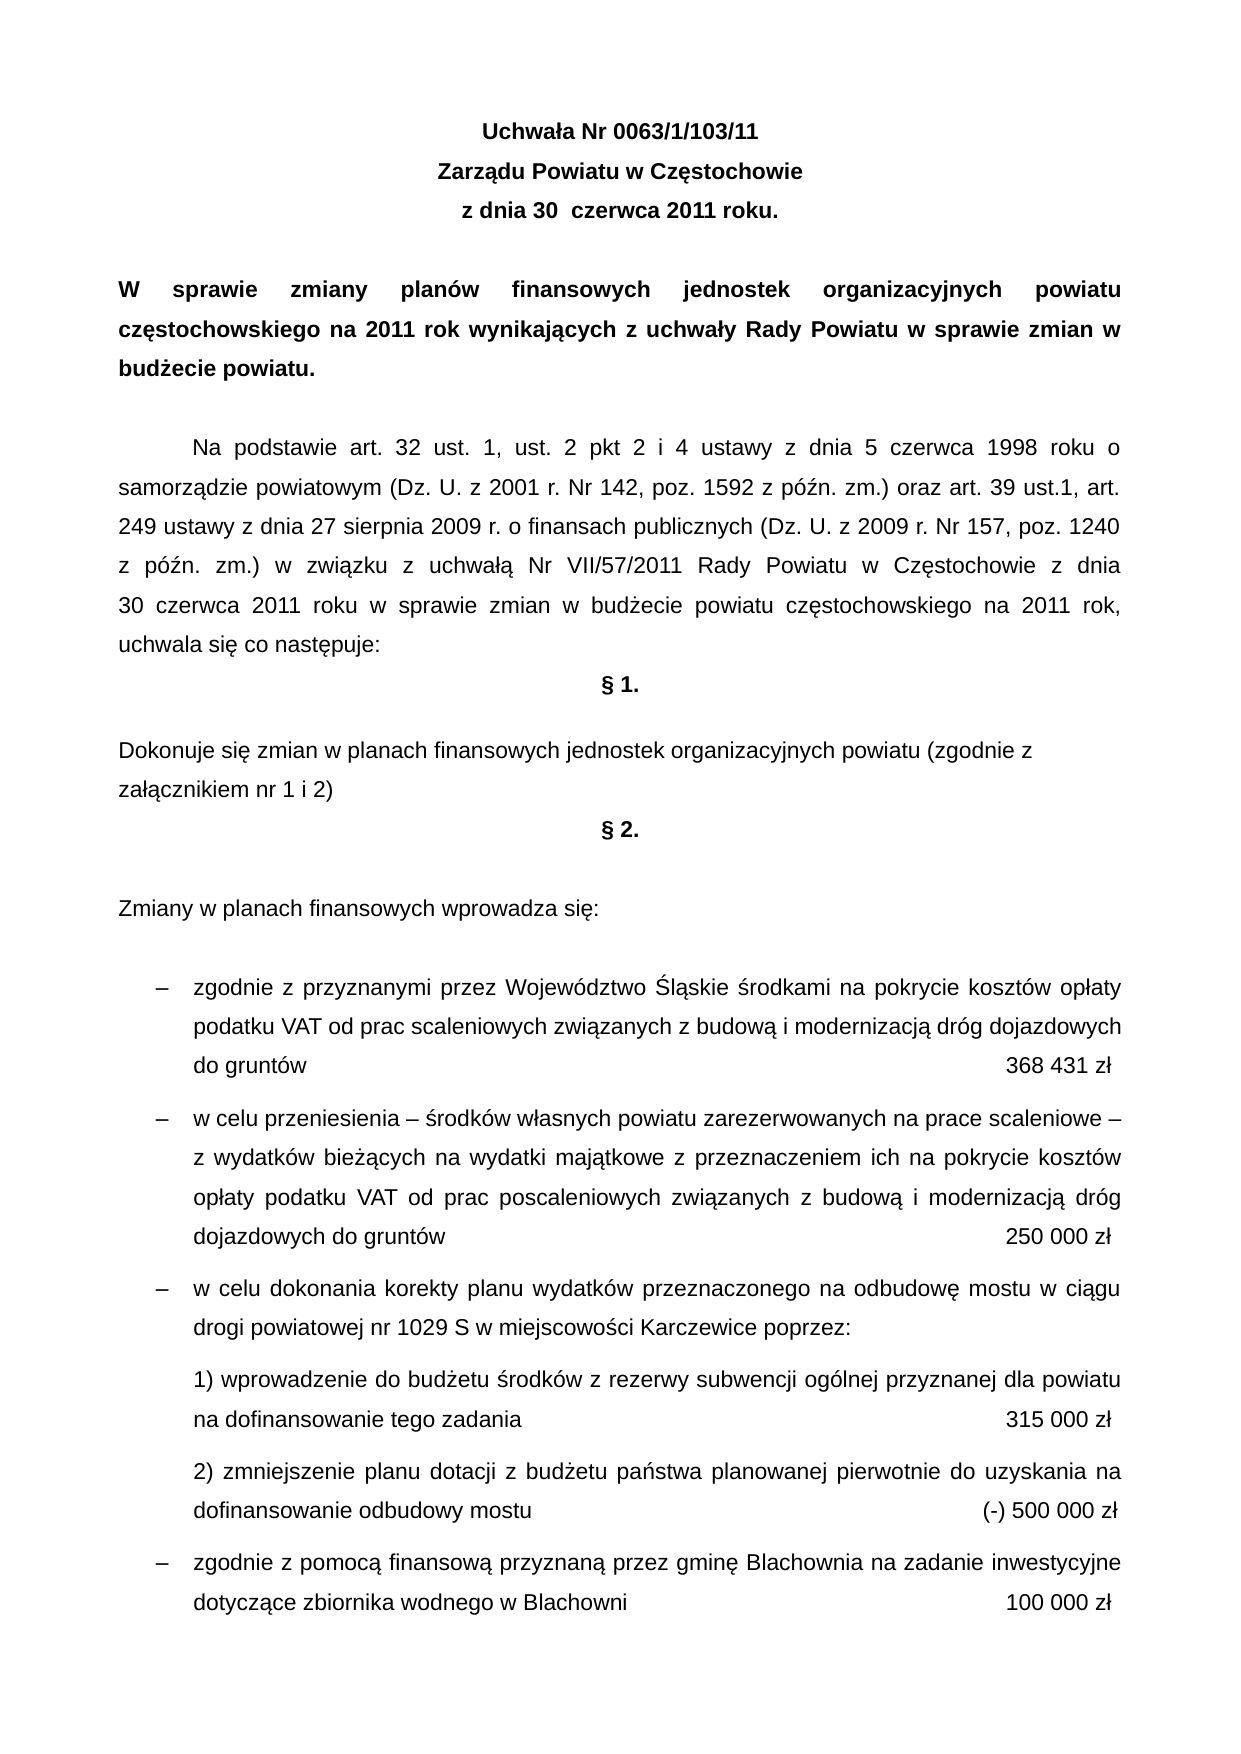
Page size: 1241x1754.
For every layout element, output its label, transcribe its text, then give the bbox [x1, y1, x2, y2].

text Dokonuje się zmian w planach finansowych jednostek organizacyjnych powiatu (zgodnie z załącznikiem nr 1 i 2) [118, 737, 1122, 802]
list zgodnie z przyznanymi przez Województwo Śląskie środkami na pokrycie kosztów opłaty podatku VAT od prac scaleniowych związanych z budową i modernizacją dróg dojazdowych do gruntów 368 431 zł [156, 973, 1122, 1079]
text W sprawie zmiany planów finansowych jednostek organizacyjnych powiatu częstochowskiego na 2011 rok wynikających z uchwały Rady Powiatu w sprawie zmian w budżecie powiatu. [118, 276, 1122, 381]
list 2) zmniejszenie planu dotacji z budżetu państwa planowanej pierwotnie do uzyskania na dofinansowanie odbudowy mostu (-) 500 000 zł [156, 1458, 1122, 1524]
list w celu przeniesienia – środków własnych powiatu zarezerwowanych na prace scaleniowe – z wydatków bieżących na wydatki majątkowe z przeznaczeniem ich na pokrycie kosztów opłaty podatku VAT od prac poscaleniowych związanych z budową i modernizacją dróg dojazdowych do gruntów 250 000 zł [156, 1104, 1122, 1249]
text Zarządu Powiatu w Częstochowie [118, 158, 1122, 184]
list zgodnie z pomocą finansową przyznaną przez gminę Blachownia na zadanie inwestycyjne dotyczące zbiornika wodnego w Blachowni 100 000 zł [156, 1549, 1122, 1615]
text § 2. [118, 816, 1122, 842]
text z dnia 30 czerwca 2011 roku. [118, 197, 1122, 223]
text Zmiany w planach finansowych wprowadza się: [118, 894, 1122, 921]
text § 1. [118, 671, 1122, 697]
text Uchwała Nr 0063/1/103/11 [118, 118, 1122, 144]
list 1) wprowadzenie do budżetu środków z rezerwy subwencji ogólnej przyznanej dla powiatu na dofinansowanie tego zadania 315 000 zł [156, 1366, 1122, 1432]
list w celu dokonania korekty planu wydatków przeznaczonego na odbudowę mostu w ciągu drogi powiatowej nr 1029 S w miejscowości Karczewice poprzez: [156, 1275, 1122, 1341]
text Na podstawie art. 32 ust. 1, ust. 2 pkt 2 i 4 ustawy z dnia 5 czerwca 1998 roku o samorządzie powiatowym (Dz. U. z 2001 r. Nr 142, poz. 1592 z późn. zm.) oraz art. 39 ust.1, art. 249 ustawy z dnia 27 sierpnia 2009 r. o finansach publicznych (Dz. U. z 2009 r. Nr 157, poz. 1240 z późn. zm.) w związku z uchwałą Nr VII/57/2011 Rady Powiatu w Częstochowie z dnia 30 czerwca 2011 roku w sprawie zmian w budżecie powiatu częstochowskiego na 2011 rok, uchwala się co następuje: [118, 434, 1122, 658]
